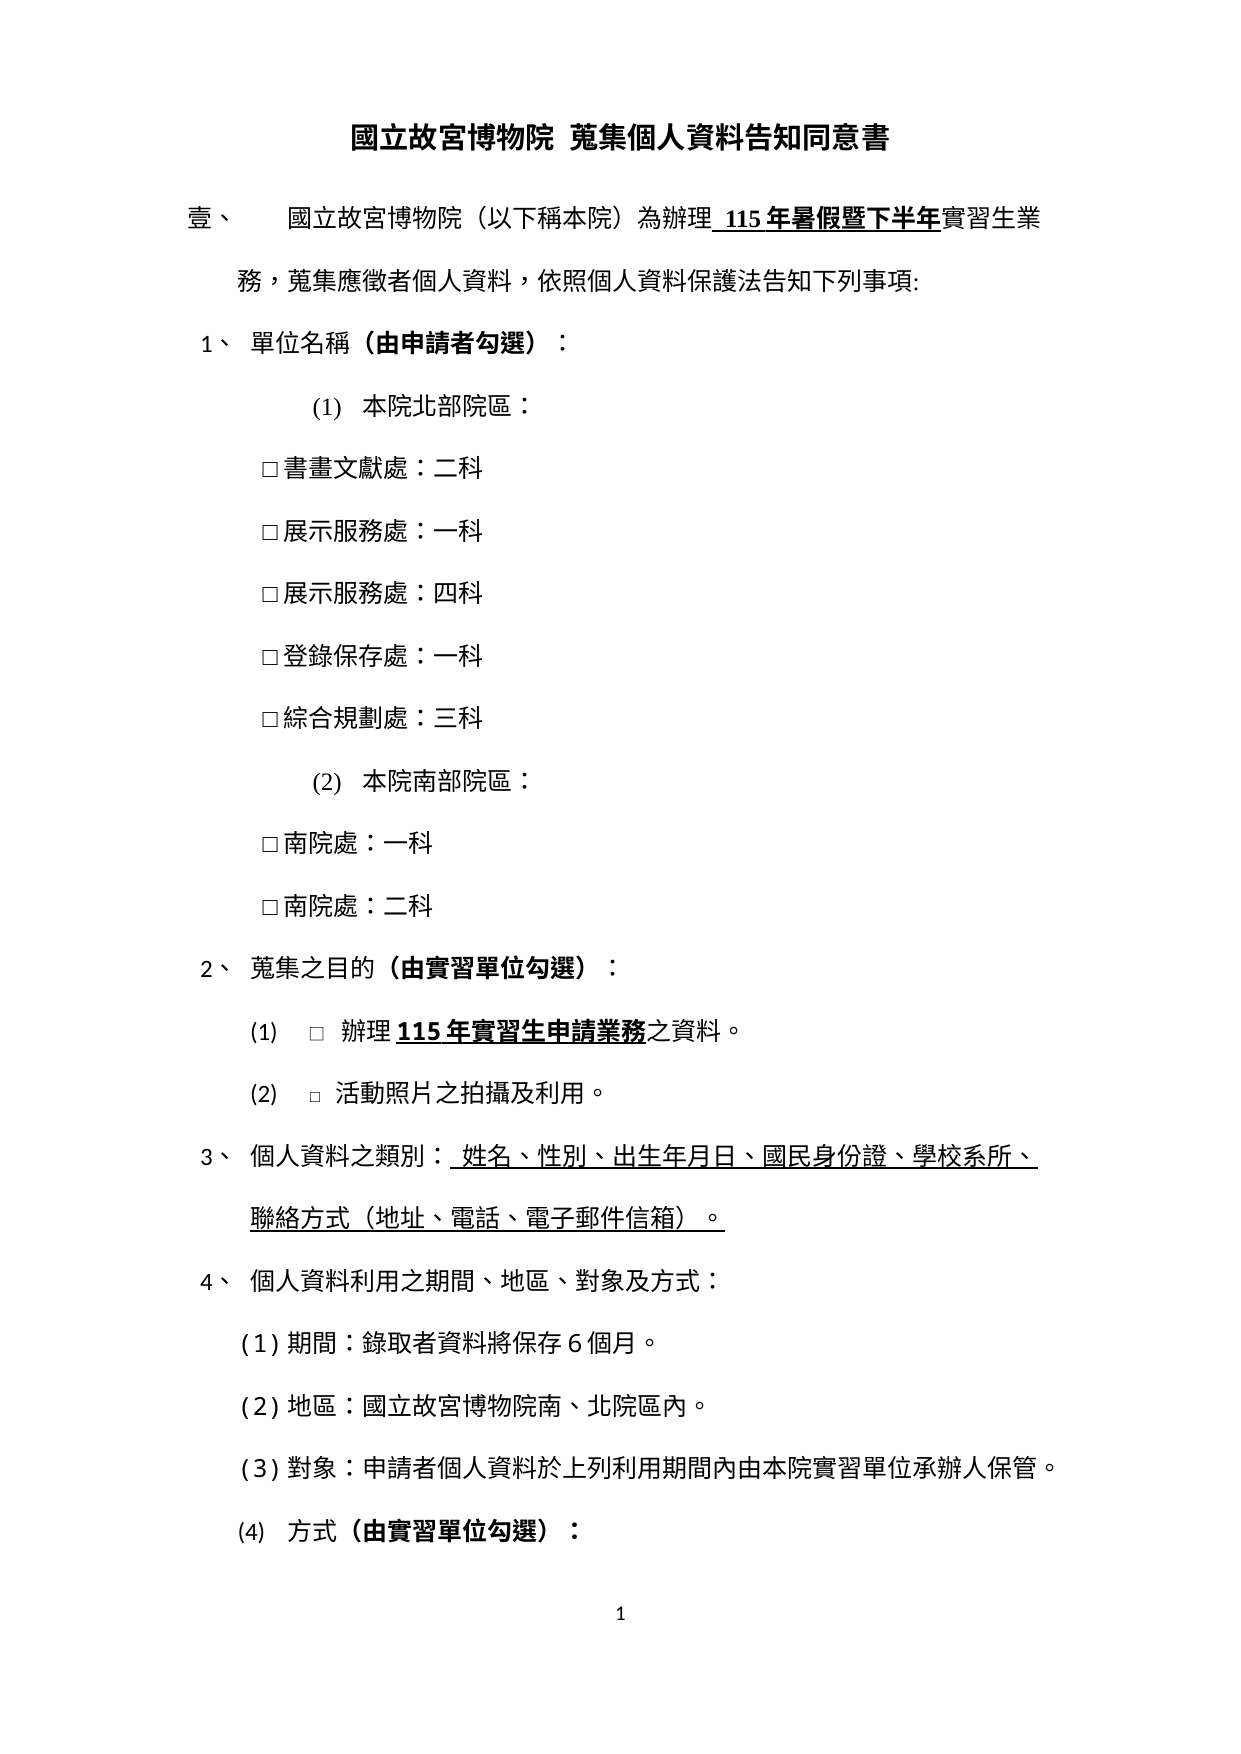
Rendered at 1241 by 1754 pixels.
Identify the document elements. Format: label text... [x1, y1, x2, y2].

list 個人資料之類別： 姓名、性別、出生年月日、國民身份證、學校系所、聯絡方式（地址、電話、電子郵件信箱）。 [200, 1113, 1053, 1238]
text 國立故宮博物院 蒐集個人資料告知同意書 [187, 94, 1053, 157]
list □ 辦理115年實習生申請業務之資料。 [250, 988, 1053, 1050]
text □ 展示服務處：四科 [212, 550, 1053, 613]
list 單位名稱（由申請者勾選）： [200, 300, 1053, 363]
list 地區：國立故宮博物院南、北院區內。 [237, 1363, 1053, 1425]
list □ 活動照片之拍攝及利用。 [250, 1050, 1053, 1113]
list 方式（由實習單位勾選）： [237, 1488, 1053, 1550]
text □ 綜合規劃處：三科 [212, 675, 1053, 738]
list 本院北部院區： [312, 363, 1053, 425]
text □ 南院處：二科 [212, 863, 1053, 925]
text □ 南院處：一科 [212, 800, 1053, 863]
text □ 書畫文獻處：二科 [262, 425, 1053, 488]
list 蒐集之目的（由實習單位勾選）： [200, 925, 1053, 988]
list 本院南部院區： [312, 738, 1053, 800]
list 國立故宮博物院（以下稱本院）為辦理 115年暑假暨下半年實習生業務，蒐集應徵者個人資料，依照個人資料保護法告知下列事項: [187, 175, 1053, 300]
list 個人資料利用之期間、地區、對象及方式： [200, 1238, 1053, 1300]
text □ 登錄保存處：一科 [212, 613, 1053, 675]
list 對象：申請者個人資料於上列利用期間內由本院實習單位承辦人保管。 [237, 1425, 1053, 1488]
list 期間：錄取者資料將保存6個月。 [237, 1300, 1053, 1363]
text □ 展示服務處：一科 [212, 488, 1053, 550]
